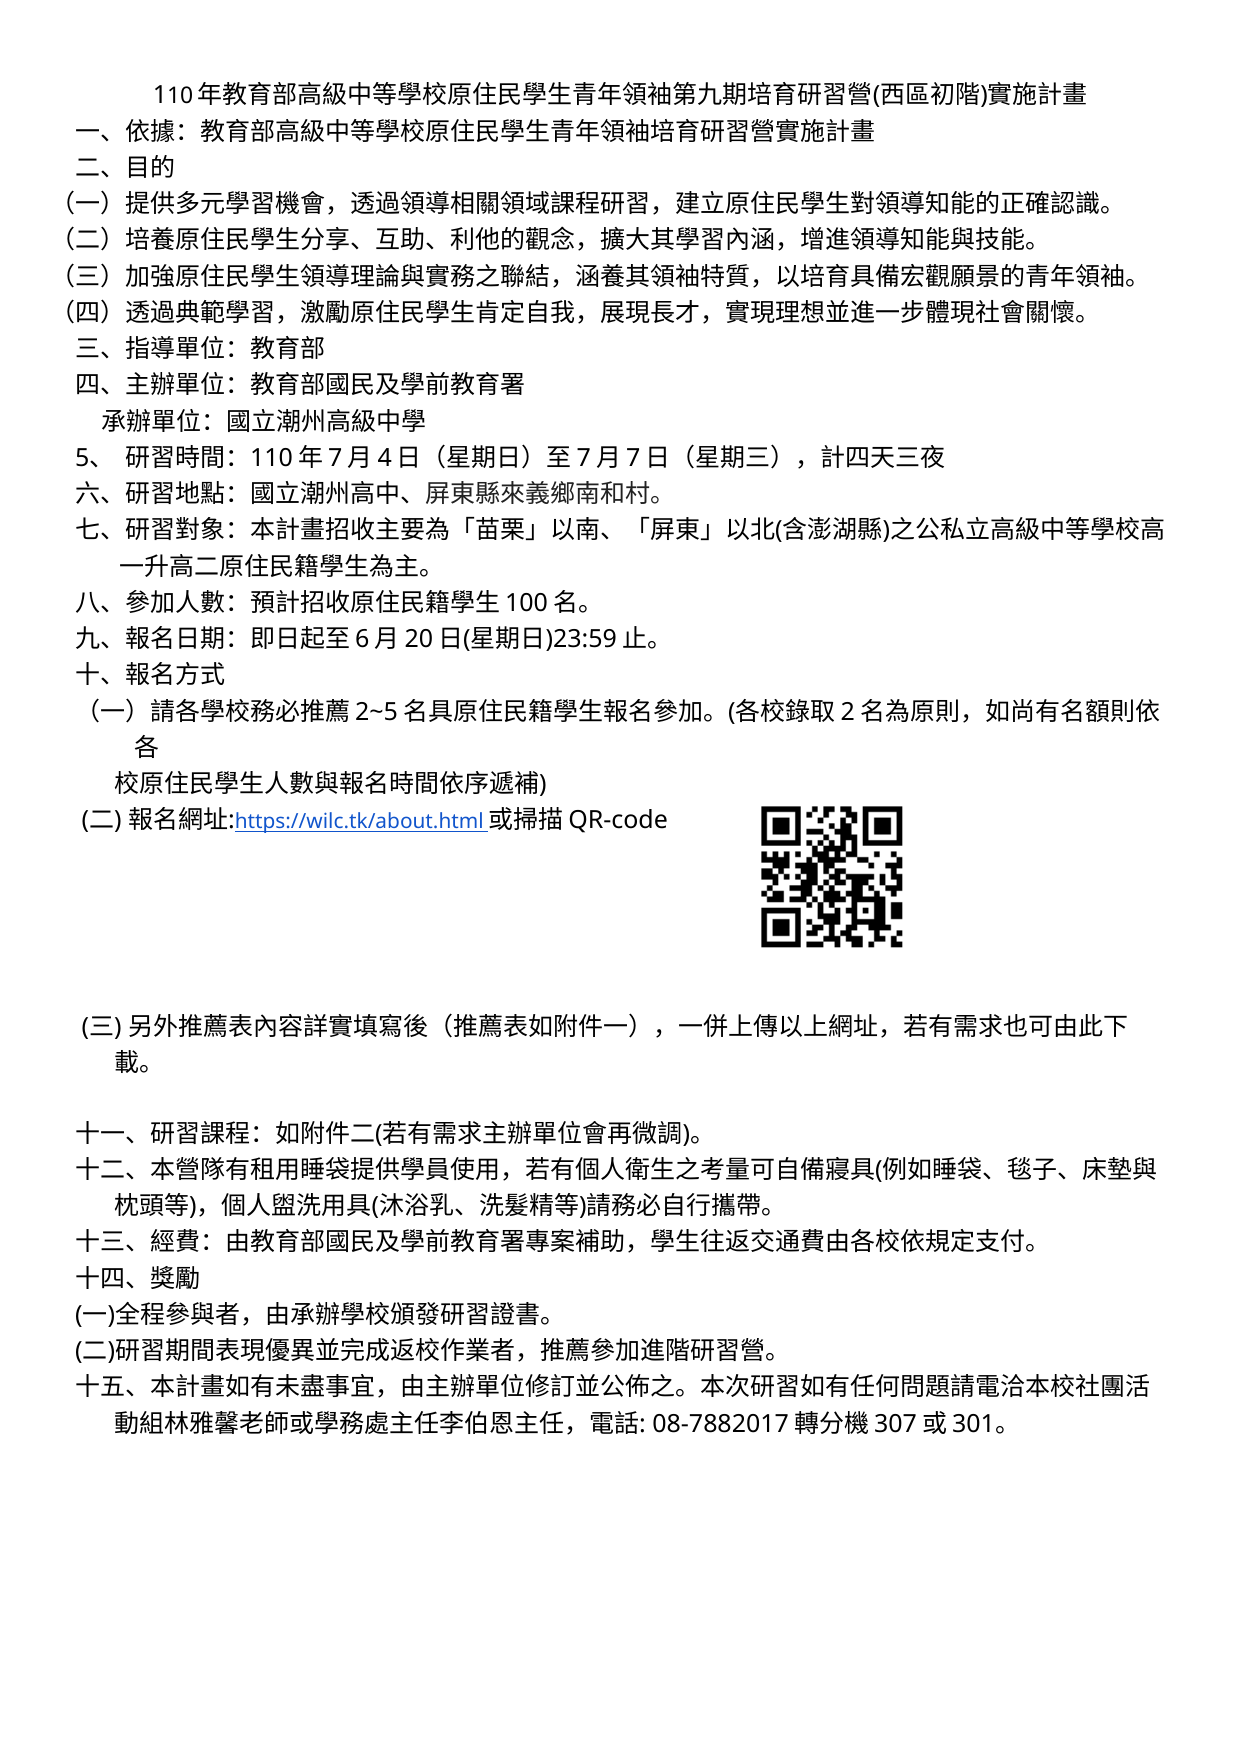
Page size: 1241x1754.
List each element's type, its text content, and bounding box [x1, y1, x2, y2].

text 十四、獎勵 [75, 1258, 1165, 1294]
text （一）提供多元學習機會，透過領導相關領域課程研習，建立原住民學生對領導知能的正確認識。 [50, 184, 1165, 220]
text (二)研習期間表現優異並完成返校作業者，推薦參加進階研習營。 [75, 1331, 1165, 1367]
list 研習時間：110年7月4日（星期日）至7月7日（星期三），計四天三夜 [75, 437, 1165, 474]
text 七、研習對象：本計畫招收主要為「苗栗」以南、「屏東」以北(含澎湖縣)之公私立高級中等學校高一升高二原住民籍學生為主。 [75, 510, 1165, 582]
picture [739, 784, 925, 970]
text （一）請各學校務必推薦2~5名具原住民籍學生報名參加。(各校錄取2名為原則，如尚有名額則依各 [75, 691, 1165, 764]
text 十、報名方式 [75, 655, 1165, 691]
text 三、指導單位：教育部 [75, 329, 1165, 365]
text (三) 另外推薦表內容詳實填寫後（推薦表如附件一），一併上傳以上網址，若有需求也可由此下 [75, 1007, 1165, 1043]
text （四）透過典範學習，激勵原住民學生肯定自我，展現長才，實現理想並進一步體現社會關懷。 [50, 292, 1165, 329]
text 九、報名日期：即日起至6月20日(星期日)23:59止。 [75, 619, 1165, 655]
text 十三、經費：由教育部國民及學前教育署專案補助，學生往返交通費由各校依規定支付。 [75, 1222, 1165, 1258]
text 十一、研習課程：如附件二(若有需求主辦單位會再微調)。 [75, 1113, 1165, 1149]
text 一、依據：教育部高級中等學校原住民學生青年領袖培育研習營實施計畫 [75, 111, 1165, 147]
text (二) 報名網址:https://wilc.tk/about.html或掃描QR-code [75, 800, 739, 836]
text 枕頭等)，個人盥洗用具(沐浴乳、洗髮精等)請務必自行攜帶。 [75, 1186, 1165, 1222]
text 110年教育部高級中等學校原住民學生青年領袖第九期培育研習營(西區初階)實施計畫 [75, 75, 1165, 111]
text 二、目的 [75, 147, 1165, 184]
text 四、主辦單位：教育部國民及學前教育署 承辦單位：國立潮州高級中學 [75, 365, 1165, 437]
text 十五、本計畫如有未盡事宜，由主辦單位修訂並公佈之。本次研習如有任何問題請電洽本校社團活 [75, 1367, 1165, 1403]
text 十二、本營隊有租用睡袋提供學員使用，若有個人衛生之考量可自備寢具(例如睡袋、毯子、床墊與 [75, 1149, 1165, 1186]
text 八、參加人數：預計招收原住民籍學生100名。 [75, 582, 1165, 619]
text 動組林雅馨老師或學務處主任李伯恩主任，電話: 08-7882017轉分機307或301。 [75, 1403, 1165, 1439]
text [925, 800, 1165, 836]
text （二）培養原住民學生分享、互助、利他的觀念，擴大其學習內涵，增進領導知能與技能。 [50, 220, 1165, 256]
text (一)全程參與者，由承辦學校頒發研習證書。 [75, 1294, 1165, 1331]
text 校原住民學生人數與報名時間依序遞補) [75, 764, 1165, 800]
text 六、研習地點：國立潮州高中、屏東縣來義鄉南和村。 [75, 474, 1165, 510]
text （三）加強原住民學生領導理論與實務之聯結，涵養其領袖特質，以培育具備宏觀願景的青年領袖。 [50, 256, 1165, 292]
text 載。 [75, 1043, 1165, 1079]
